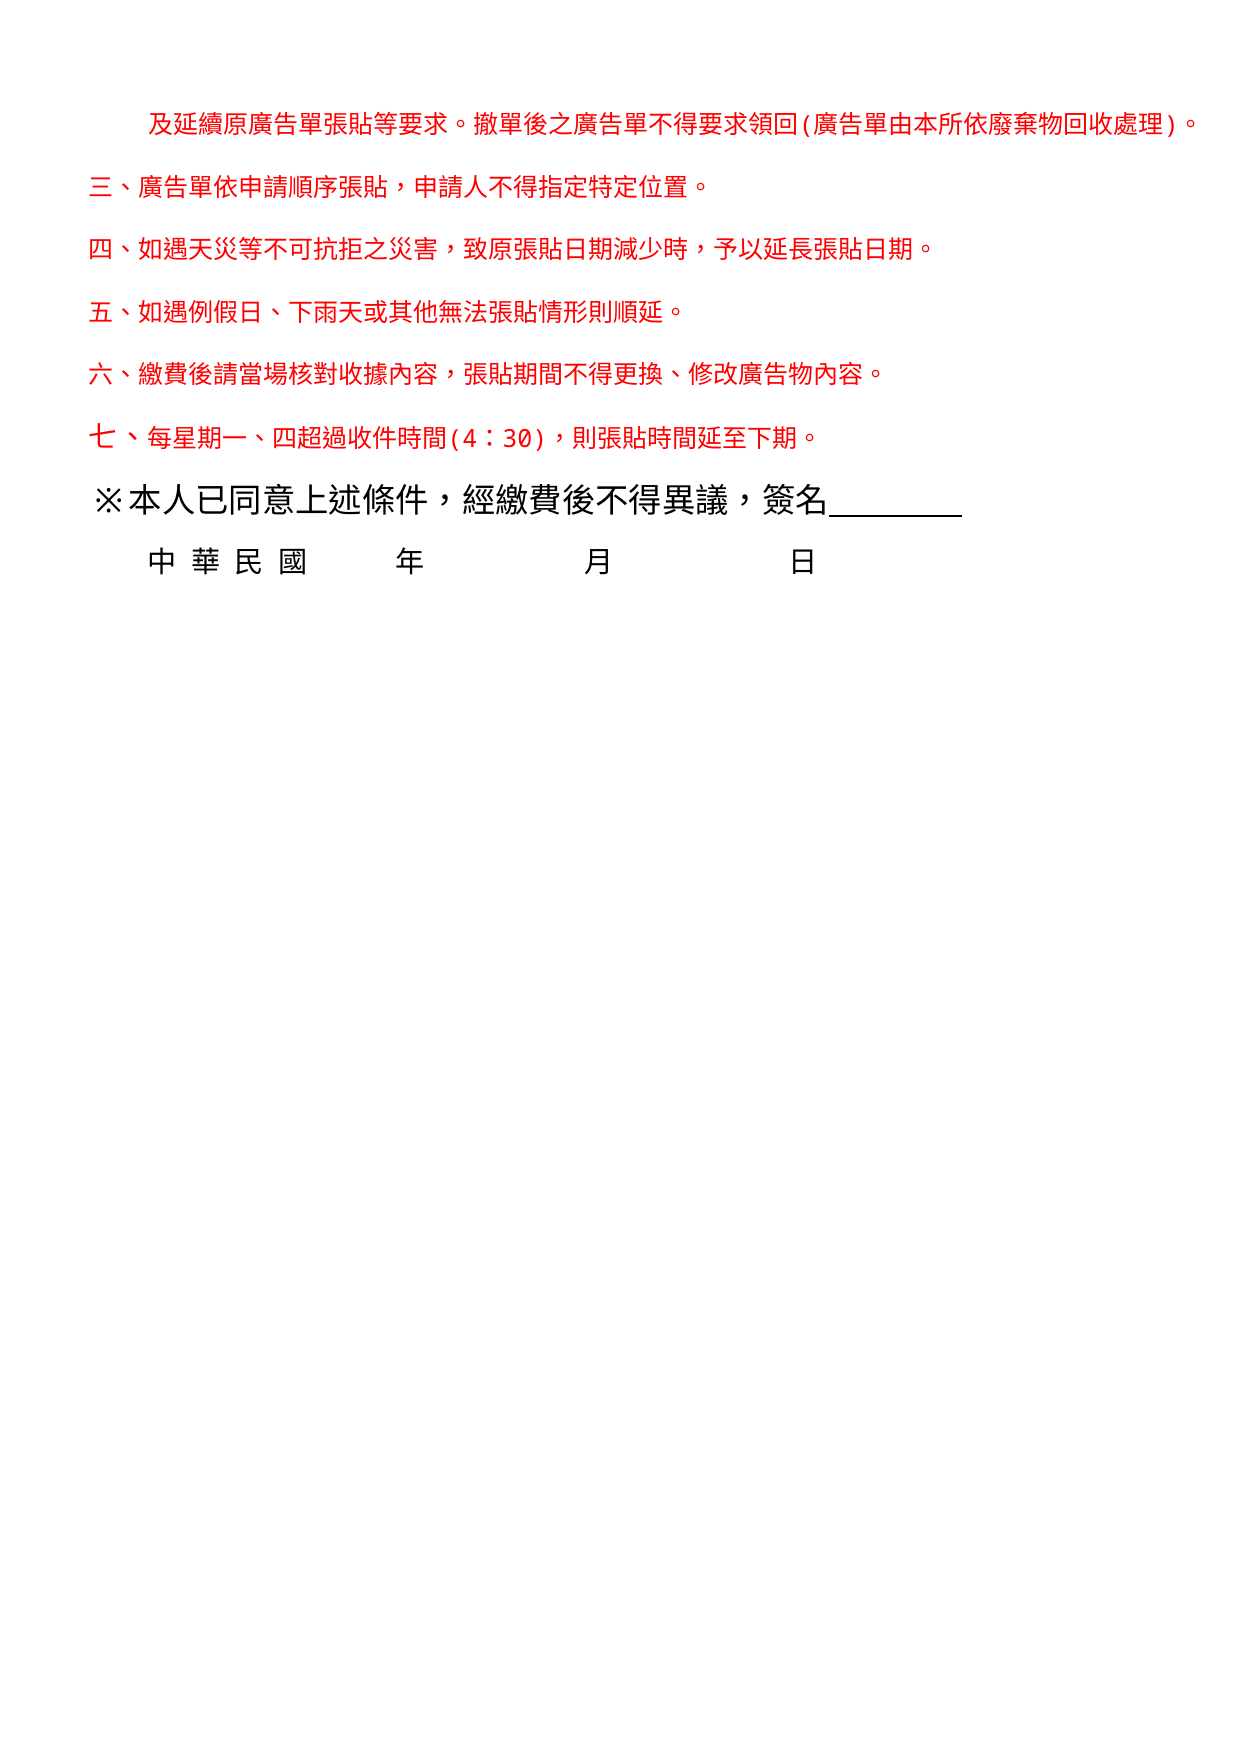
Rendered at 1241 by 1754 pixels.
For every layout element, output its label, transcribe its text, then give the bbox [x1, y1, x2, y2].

text ※本人已同意上述條件，經繳費後不得異議，簽名 [89, 456, 1181, 518]
text 中 華 民 國 年 月 日 [89, 518, 1181, 581]
text 四、如遇天災等不可抗拒之災害，致原張貼日期減少時，予以延長張貼日期。 [89, 206, 1181, 268]
text 六、繳費後請當場核對收據內容，張貼期間不得更換、修改廣告物內容。 [89, 331, 1206, 393]
text 及延續原廣告單張貼等要求。撤單後之廣告單不得要求領回(廣告單由本所依廢棄物回收處理)。 [89, 81, 1181, 143]
text 五、如遇例假日、下雨天或其他無法張貼情形則順延。 [89, 268, 1206, 331]
text 七、每星期一、四超過收件時間(4：30)，則張貼時間延至下期。 [89, 393, 1206, 456]
text 三、廣告單依申請順序張貼，申請人不得指定特定位置。 [89, 143, 1181, 206]
